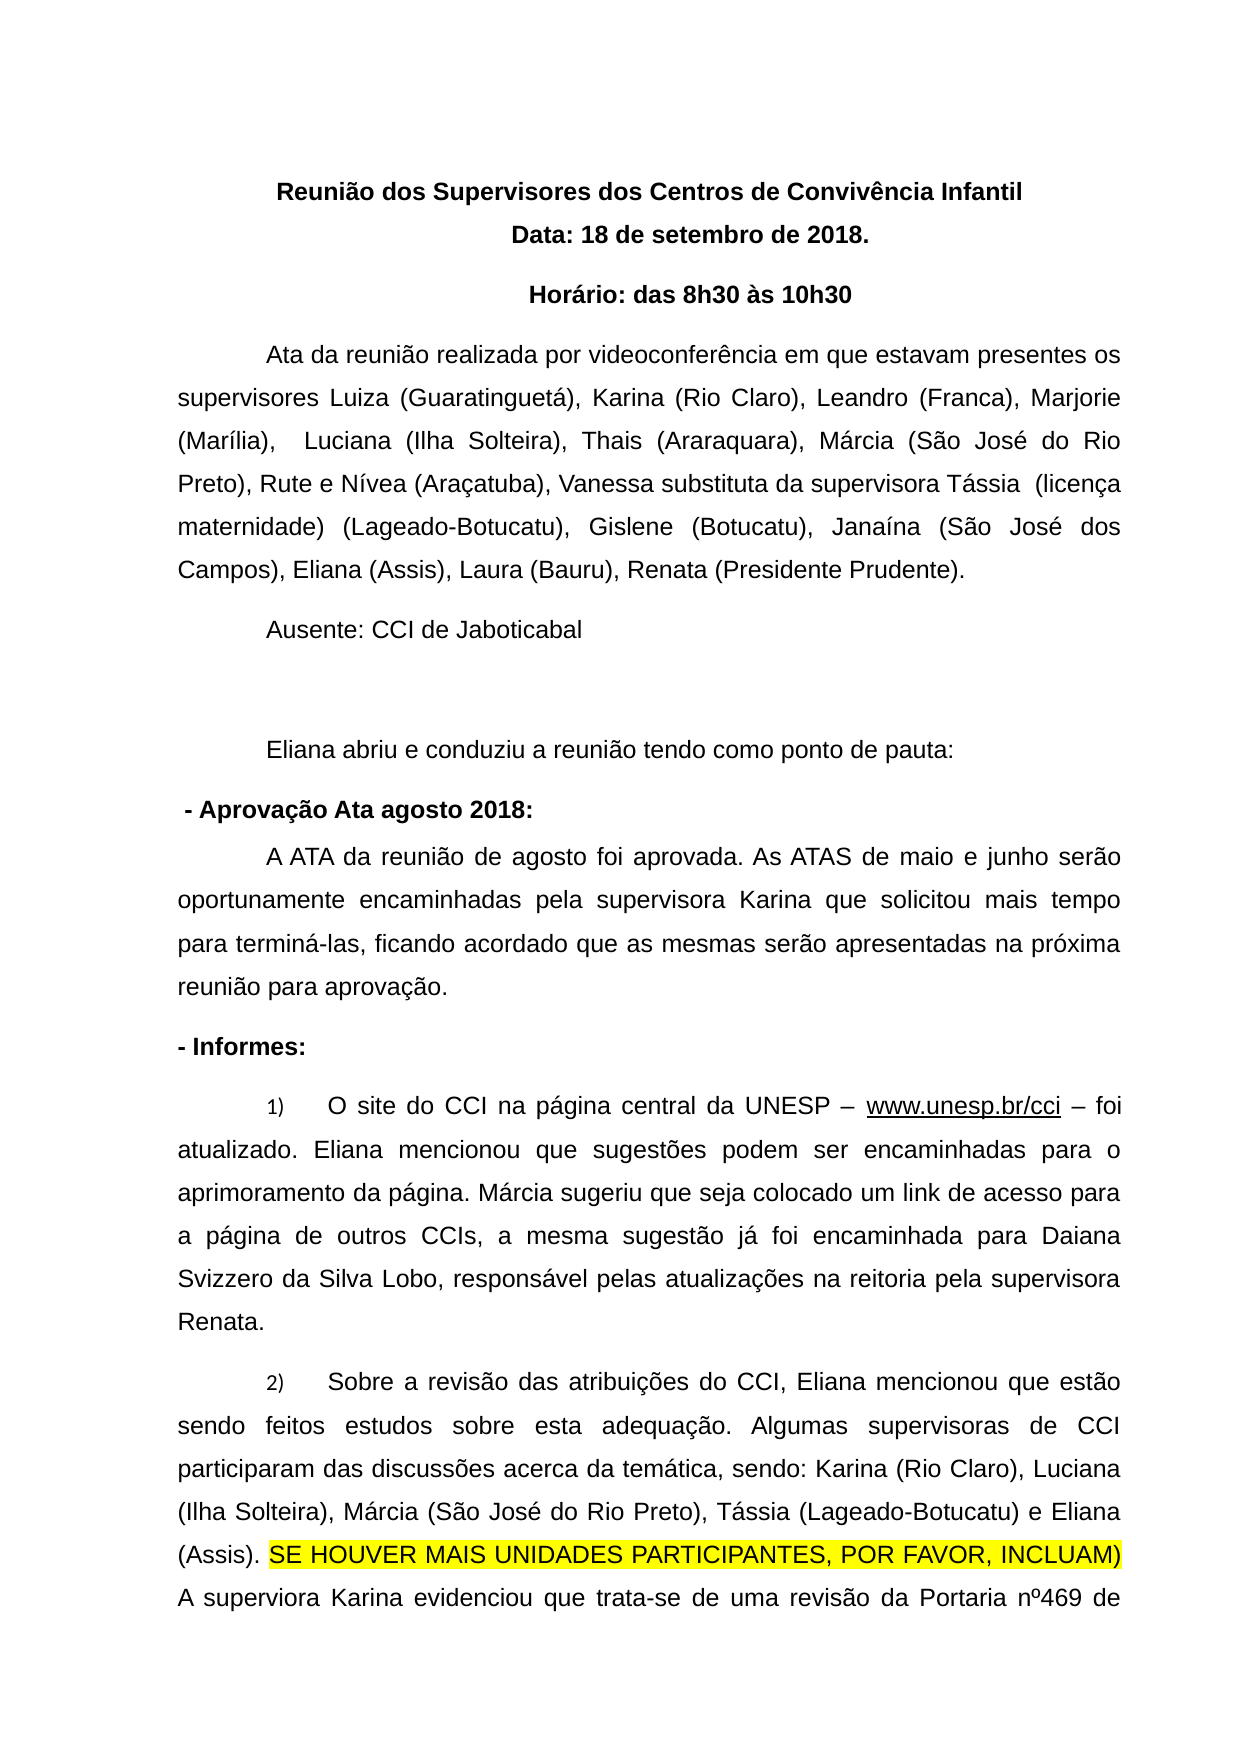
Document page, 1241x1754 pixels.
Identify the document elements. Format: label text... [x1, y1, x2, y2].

text Reunião dos Supervisores dos Centros de Convivência Infantil [177, 177, 1122, 206]
list Sobre a revisão das atribuições do CCI, Eliana mencionou que estão sendo feitos estudos sobre esta adequação. Algumas supervisoras de CCI participaram das discussões acerca da temática, sendo: Karina (Rio Claro), Luciana (Ilha Solteira), Márcia (São José do Rio Preto), Tássia (Lageado-Botucatu) e Eliana (Assis). SE HOUVER MAIS UNIDADES PARTICIPANTES, POR FAVOR, INCLUAM) A superviora Karina evidenciou que trata-se de uma revisão da Portaria nº469 de [177, 1367, 1122, 1612]
text - Aprovação Ata agosto 2018: [177, 795, 1122, 823]
text - Informes: [177, 1032, 1122, 1060]
text Data: 18 de setembro de 2018. [177, 220, 1122, 249]
text A ATA da reunião de agosto foi aprovada. As ATAS de maio e junho serão oportunamente encaminhadas pela supervisora Karina que solicitou mais tempo para terminá-las, ficando acordado que as mesmas serão apresentadas na próxima reunião para aprovação. [177, 842, 1122, 1001]
text Ausente: CCI de Jaboticabal [177, 615, 1122, 644]
text Ata da reunião realizada por videoconferência em que estavam presentes os supervisores Luiza (Guaratinguetá), Karina (Rio Claro), Leandro (Franca), Marjorie (Marília), Luciana (Ilha Solteira), Thais (Araraquara), Márcia (São José do Rio Preto), Rute e Nívea (Araçatuba), Vanessa substituta da supervisora Tássia (licença maternidade) (Lageado-Botucatu), Gislene (Botucatu), Janaína (São José dos Campos), Eliana (Assis), Laura (Bauru), Renata (Presidente Prudente). [177, 340, 1122, 584]
text Horário: das 8h30 às 10h30 [177, 280, 1122, 309]
list O site do CCI na página central da UNESP – www.unesp.br/cci – foi atualizado. Eliana mencionou que sugestões podem ser encaminhadas para o aprimoramento da página. Márcia sugeriu que seja colocado um link de acesso para a página de outros CCIs, a mesma sugestão já foi encaminhada para Daiana Svizzero da Silva Lobo, responsável pelas atualizações na reitoria pela supervisora Renata. [177, 1091, 1122, 1336]
text Eliana abriu e conduziu a reunião tendo como ponto de pauta: [177, 735, 1122, 764]
